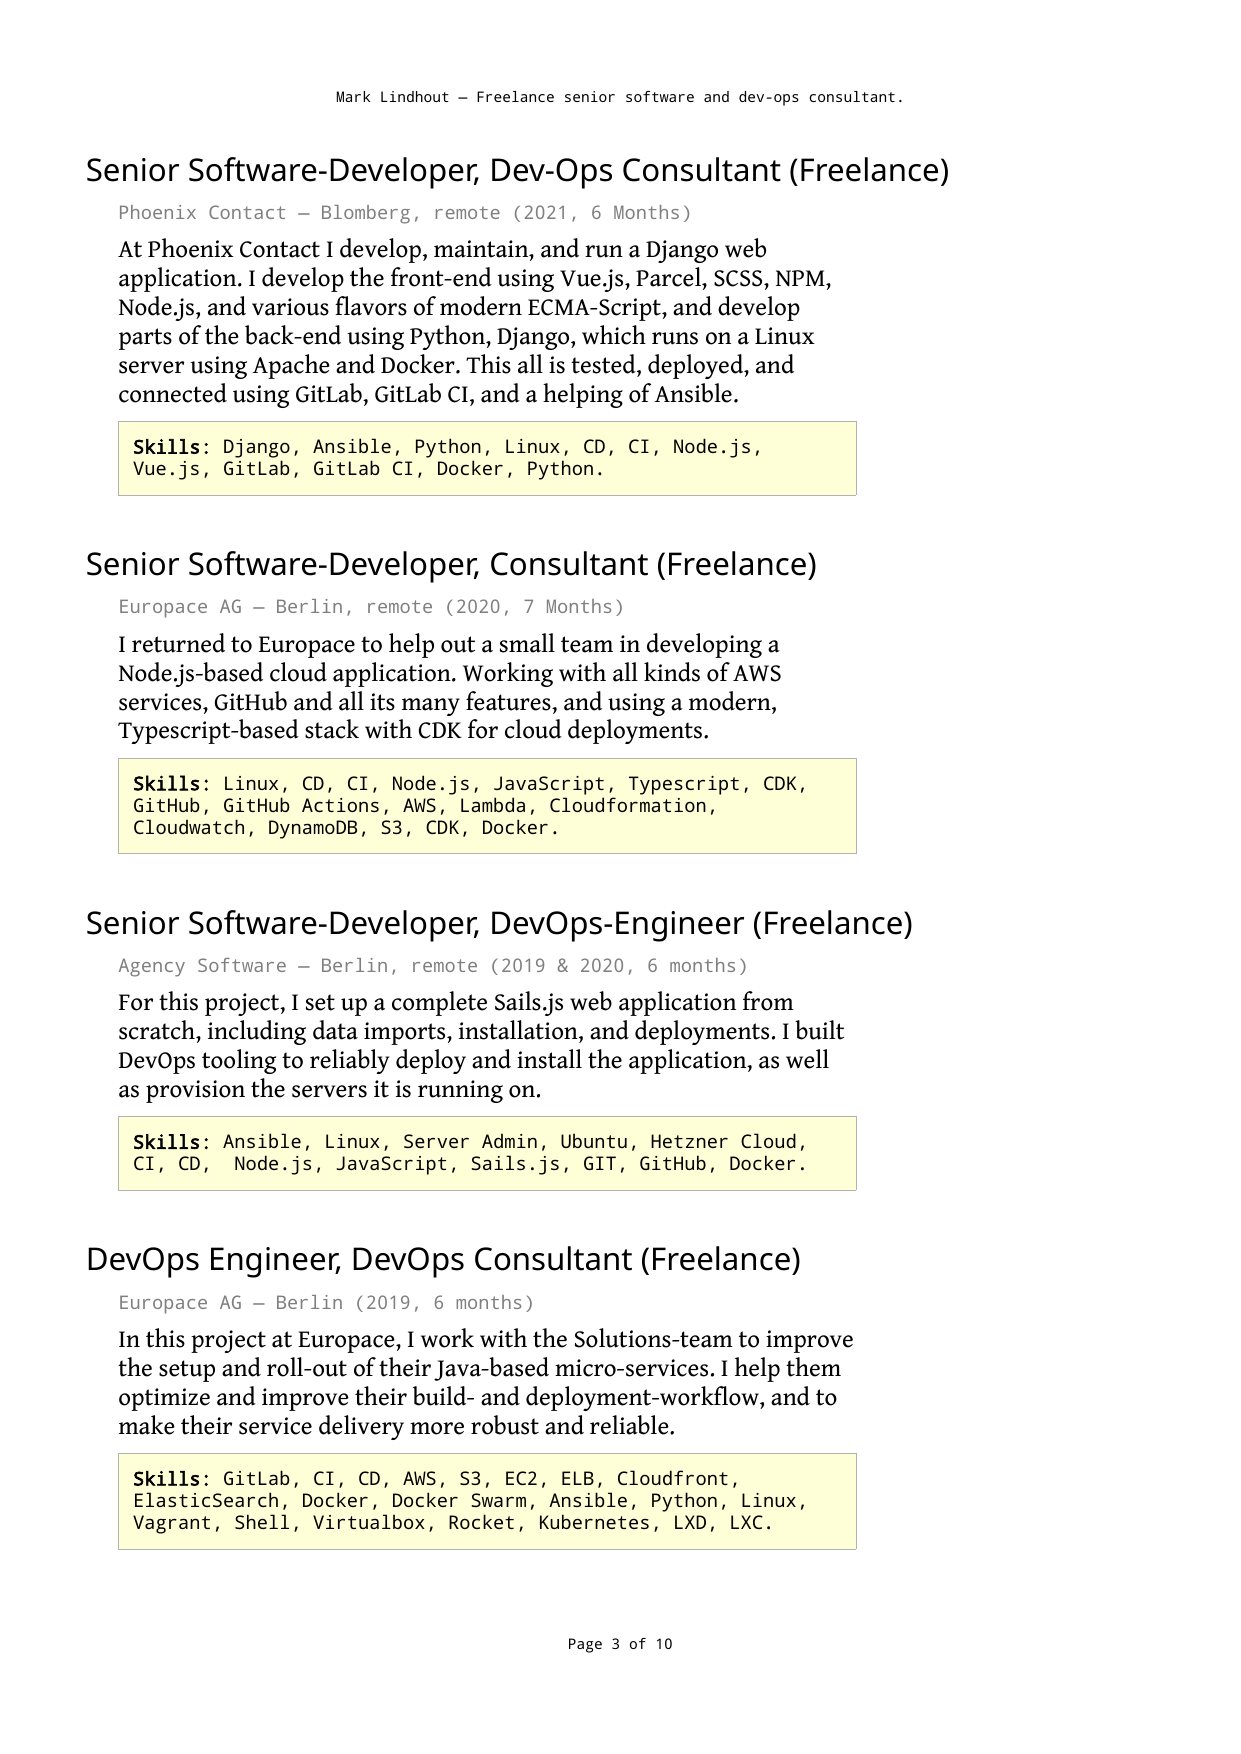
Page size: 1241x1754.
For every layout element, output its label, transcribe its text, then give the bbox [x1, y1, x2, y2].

subtitle DevOps Engineer, DevOps Consultant (Freelance) [56, 1237, 1152, 1280]
subtitle Senior Software-Developer, DevOps-Engineer (Freelance) [56, 901, 1152, 943]
text At Phoenix Contact I develop, maintain, and run a Django web application. I develop the front-end using Vue.js, Parcel, SCSS, NPM, Node.js, and various flavors of modern ECMA-Script, and develop parts of the back-end using Python, Django, which runs on a Linux server using Apache and Docker. This all is tested, deployed, and connected using GitLab, GitLab CI, and a helping of Ansible. [118, 236, 856, 409]
text In this project at Europace, I work with the Solutions-team to improve the setup and roll-out of their Java-based micro-services. I help them optimize and improve their build- and deployment-workflow, and to make their service delivery more robust and reliable. [118, 1326, 856, 1441]
text For this project, I set up a complete Sails.js web application from scratch, including data imports, installation, and deployments. I built DevOps tooling to reliably deploy and install the application, as well as provision the servers it is running on. [118, 989, 856, 1105]
subtitle Senior Software-Developer, Consultant (Freelance) [56, 542, 1152, 585]
text Europace AG — Berlin (2019, 6 months) [118, 1292, 1152, 1314]
subtitle Senior Software-Developer, Dev-Ops Consultant (Freelance) [56, 147, 1152, 190]
text Skills: Linux, CD, CI, Node.js, JavaScript, Typescript, CDK, GitHub, GitHub Actions, AWS, Lambda, Cloudformation, Cloudwatch, DynamoDB, S3, CDK, Docker. [119, 759, 856, 853]
text Agency Software — Berlin, remote (2019 & 2020, 6 months) [118, 955, 1152, 977]
text Skills: Django, Ansible, Python, Linux, CD, CI, Node.js, Vue.js, GitLab, GitLab CI, Docker, Python. [119, 422, 856, 495]
text Skills: GitLab, CI, CD, AWS, S3, EC2, ELB, Cloudfront, ElasticSearch, Docker, Docker Swarm, Ansible, Python, Linux, Vagrant, Shell, Virtualbox, Rocket, Kubernetes, LXD, LXC. [119, 1454, 856, 1549]
text Europace AG — Berlin, remote (2020, 7 Months) [118, 596, 1152, 618]
text Phoenix Contact — Blomberg, remote (2021, 6 Months) [118, 202, 1152, 224]
text Skills: Ansible, Linux, Server Admin, Ubuntu, Hetzner Cloud, CI, CD, Node.js, JavaScript, Sails.js, GIT, GitHub, Docker. [119, 1117, 856, 1190]
text I returned to Europace to help out a small team in developing a Node.js-based cloud application. Working with all kinds of AWS services, GitHub and all its many features, and using a modern, Typescript-based stack with CDK for cloud deployments. [118, 630, 856, 746]
